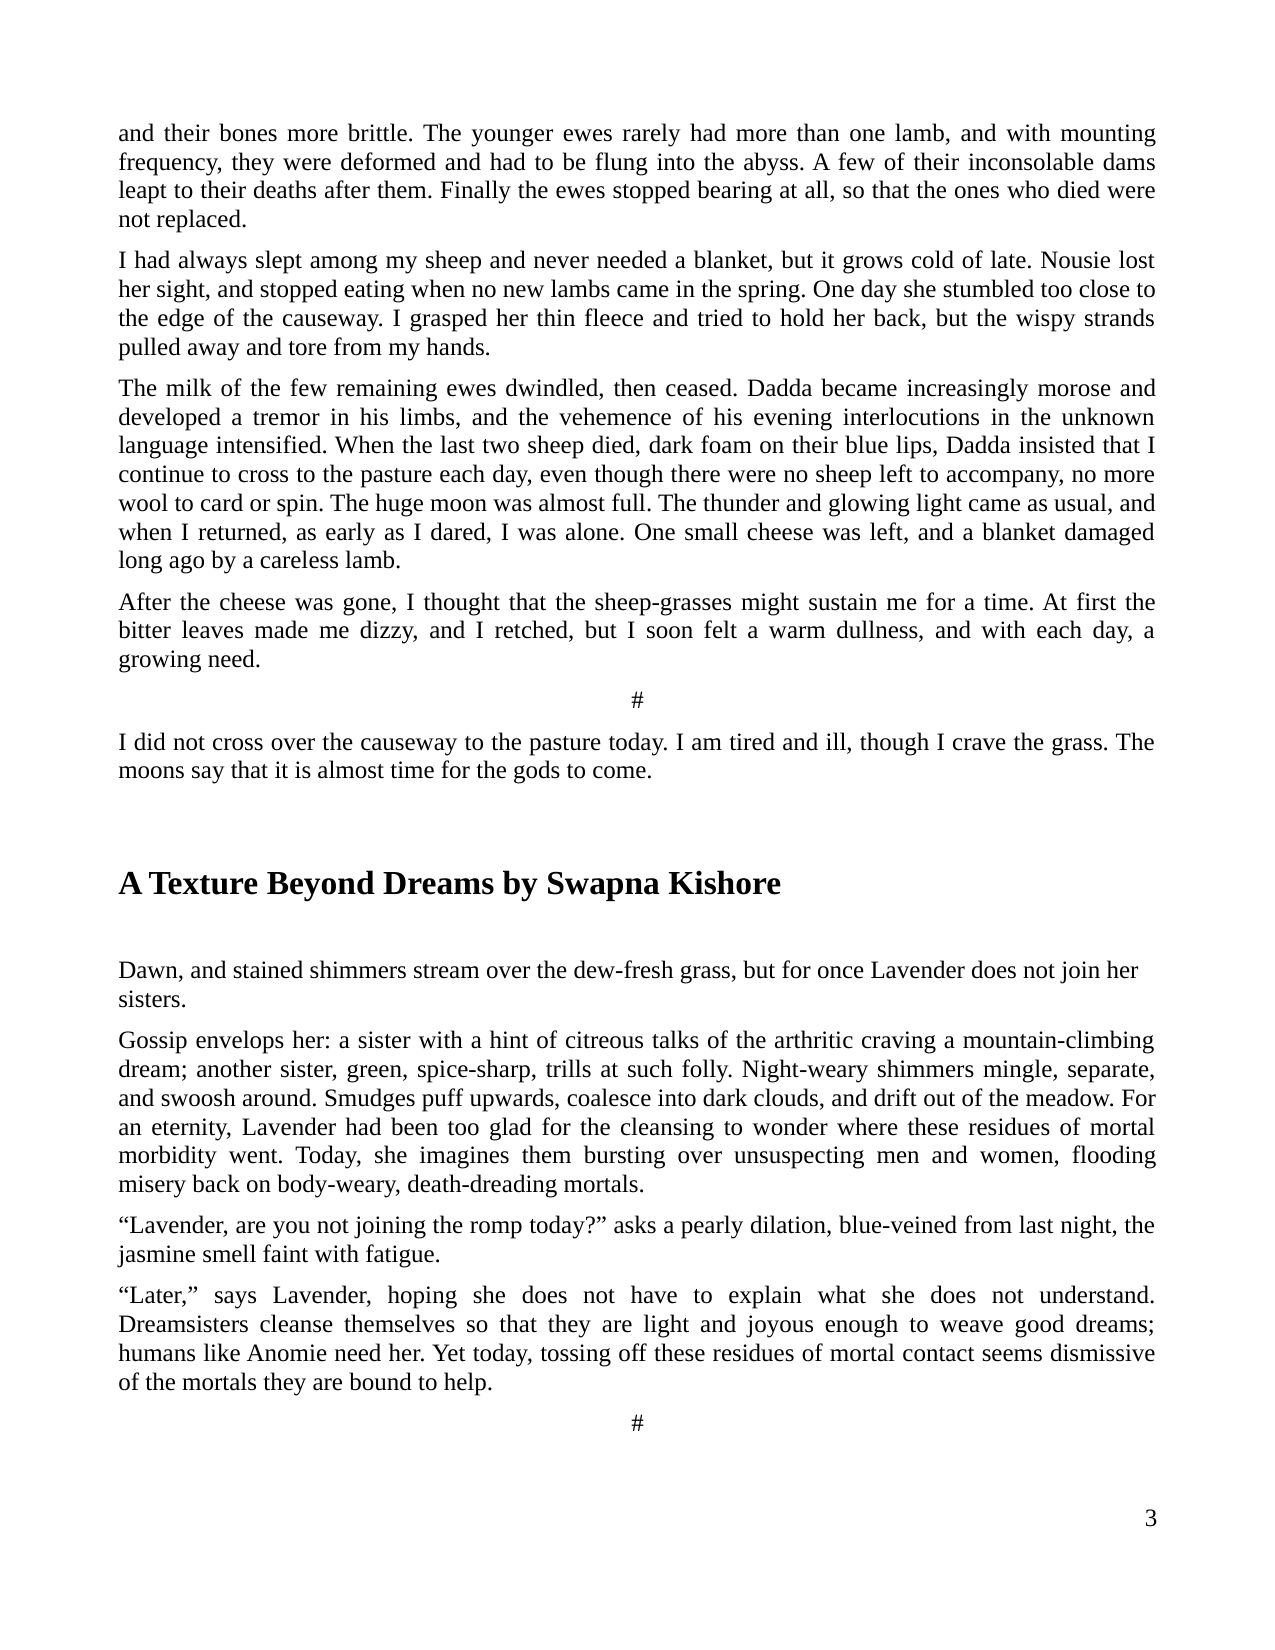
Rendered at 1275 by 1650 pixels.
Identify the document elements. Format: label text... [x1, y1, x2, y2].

text “Later,” says Lavender, hoping she does not have to explain what she does not understand. Dreamsisters cleanse themselves so that they are light and joyous enough to weave good dreams; humans like Anomie need her. Yet today, tossing off these residues of mortal contact seems dismissive of the mortals they are bound to help. [118, 1281, 1157, 1396]
text “Lavender, are you not joining the romp today?” asks a pearly dilation, blue-veined from last night, the jasmine smell faint with fatigue. [118, 1211, 1157, 1268]
text I did not cross over the causeway to the pasture today. I am tired and ill, though I crave the grass. The moons say that it is almost time for the gods to come. [118, 727, 1157, 784]
text I had always slept among my sheep and never needed a blanket, but it grows cold of late. Nousie lost her sight, and stopped eating when no new lambs came in the spring. One day she stumbled too close to the edge of the causeway. I grasped her thin fleece and tried to hold her back, but the wispy strands pulled away and tore from my hands. [118, 246, 1157, 361]
text and their bones more brittle. The younger ewes rarely had more than one lamb, and with mounting frequency, they were deformed and had to be flung into the abyss. A few of their inconsolable dams leapt to their deaths after them. Finally the ewes stopped bearing at all, so that the ones who died were not replaced. [118, 118, 1157, 233]
text The milk of the few remaining ewes dwindled, then ceased. Dadda became increasingly morose and developed a tremor in his limbs, and the vehemence of his evening interlocutions in the unknown language intensified. When the last two sheep died, dark foam on their blue lips, Dadda insisted that I continue to cross to the pasture each day, even though there were no sheep left to accompany, no more wool to card or spin. The huge moon was almost full. The thunder and glowing light came as usual, and when I returned, as early as I dared, I was alone. One small cheese was left, and a blanket damaged long ago by a careless lamb. [118, 373, 1157, 574]
subtitle A Texture Beyond Dreams by Swapna Kishore [118, 863, 1157, 902]
text Dawn, and stained shimmers stream over the dew-fresh grass, but for once Lavender does not join her sisters. [118, 956, 1157, 1013]
text After the cheese was gone, I thought that the sheep-grasses might sustain me for a time. At first the bitter leaves made me dizzy, and I retched, but I soon felt a warm dullness, and with each day, a growing need. [118, 587, 1157, 673]
text Gossip envelops her: a sister with a hint of citreous talks of the arthritic craving a mountain-climbing dream; another sister, green, spice-sharp, trills at such folly. Night-weary shimmers mingle, separate, and swoosh around. Smudges puff upwards, coalesce into dark clouds, and drift out of the meadow. For an eternity, Lavender had been too glad for the cleansing to wonder where these residues of mortal morbidity went. Today, she imagines them bursting over unsuspecting men and women, flooding misery back on body-weary, death-dreading mortals. [118, 1026, 1157, 1198]
text # [118, 1408, 1157, 1437]
text # [118, 686, 1157, 714]
